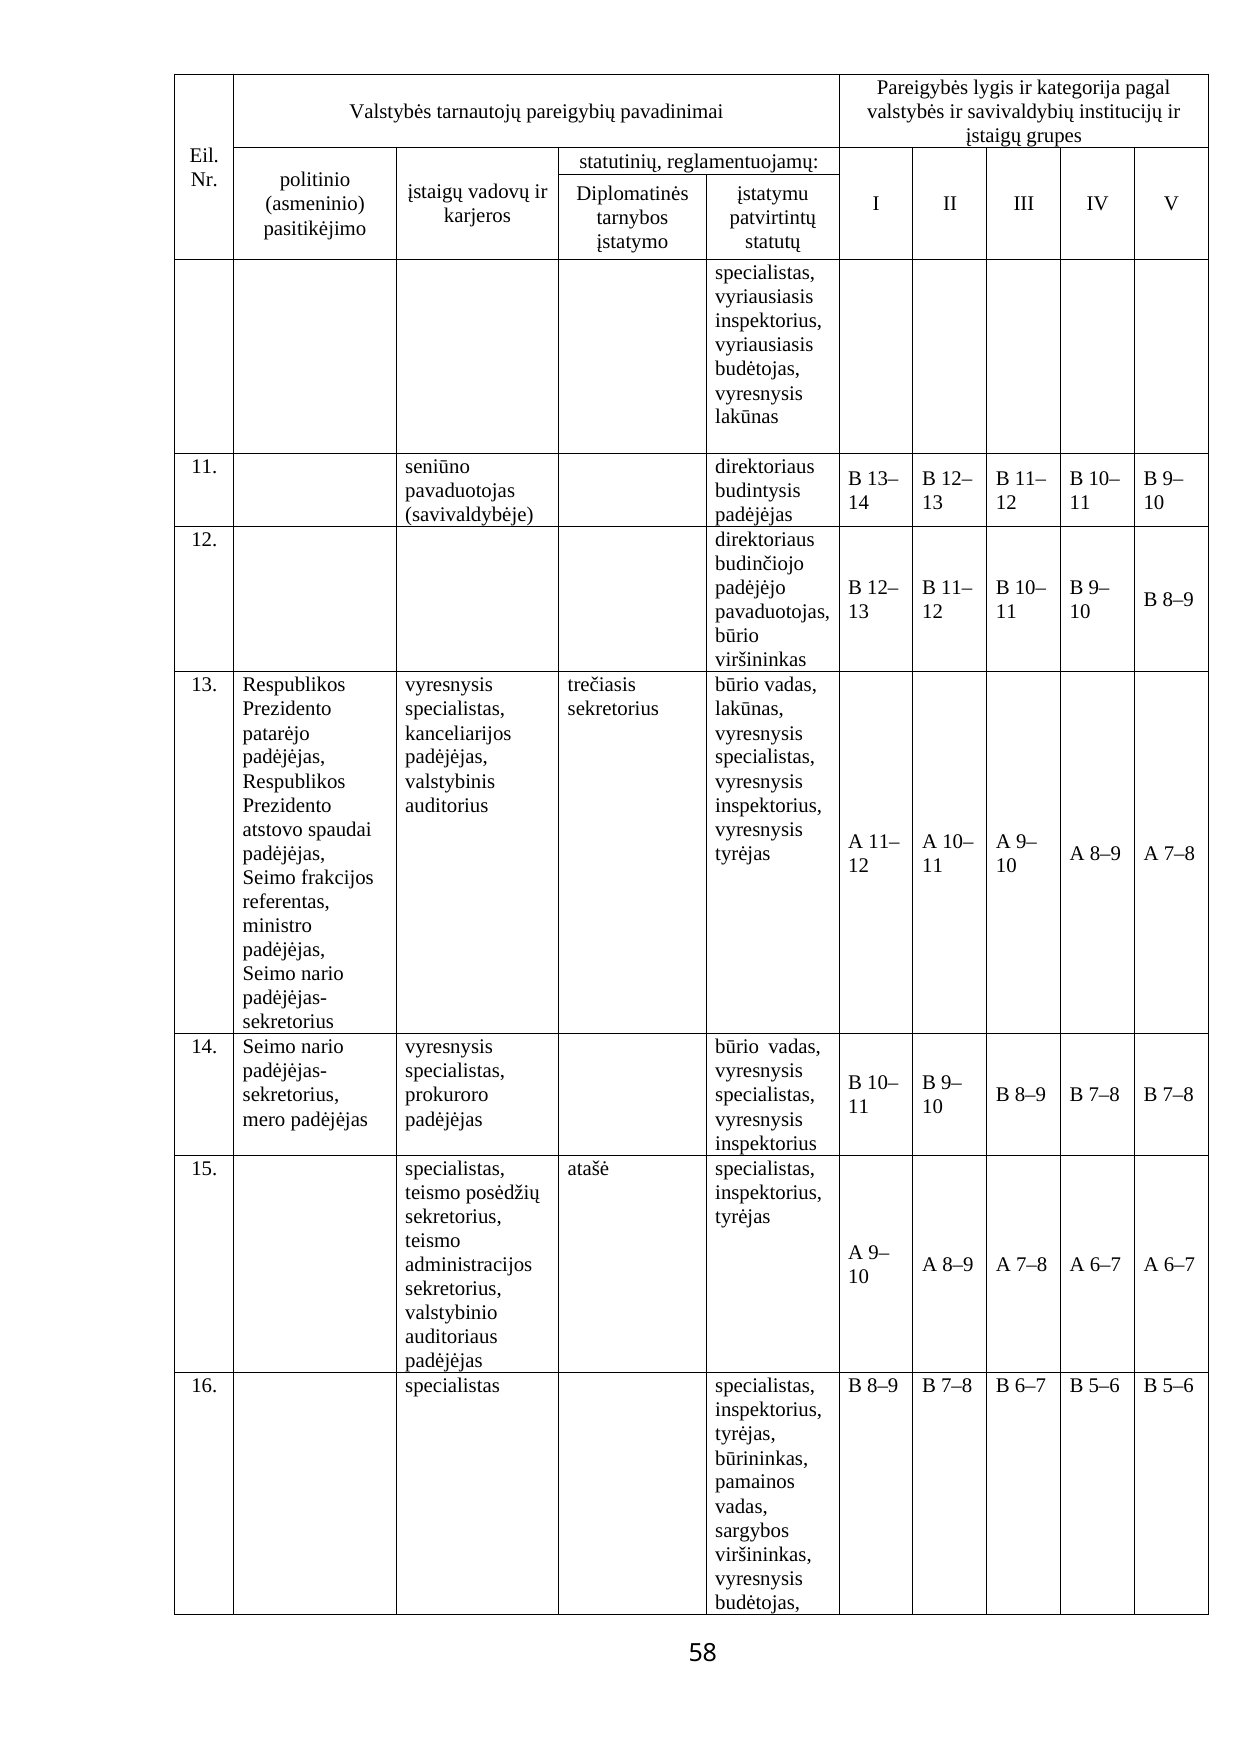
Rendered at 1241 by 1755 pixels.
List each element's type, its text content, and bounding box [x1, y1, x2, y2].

table_cell statutinių, reglamentuojamų: [559, 148, 839, 174]
table_cell III [987, 148, 1060, 259]
table_cell [913, 260, 986, 453]
table_cell B 9–10 [1061, 527, 1134, 671]
table_cell [234, 454, 396, 526]
table_cell B 7–8 [913, 1373, 986, 1614]
table_cell B 9–10 [913, 1034, 986, 1154]
table_cell įstatymu patvirtintų statutų [707, 175, 839, 259]
table_cell [559, 527, 706, 671]
table_cell B 10–11 [840, 1034, 912, 1154]
table_cell B 5–6 [1061, 1373, 1134, 1614]
table_cell 15. [175, 1156, 233, 1372]
table_header Eil. Nr. [175, 75, 233, 259]
table_cell [234, 1373, 396, 1614]
table_cell direktoriaus budintysis padėjėjas [707, 454, 839, 526]
table_cell specialistas, vyriausiasis inspektorius, vyriausiasis budėtojas, vyresnysis lakūnas [707, 260, 839, 453]
table_cell A 10–11 [913, 672, 986, 1033]
table_cell B 12–13 [913, 454, 986, 526]
table_cell būrio vadas, lakūnas, vyresnysis specialistas, vyresnysis inspektorius, vyresnysis tyrėjas [707, 672, 839, 1033]
table_cell [175, 260, 233, 453]
table_cell V [1135, 148, 1208, 259]
table_cell B 7–8 [1135, 1034, 1208, 1154]
table_cell B 8–9 [987, 1034, 1060, 1154]
table_cell B 9–10 [1135, 454, 1208, 526]
table_cell specialistas, inspektorius, tyrėjas, būrininkas, pamainos vadas, sargybos viršininkas, vyresnysis budėtojas, [707, 1373, 839, 1614]
table_cell politinio (asmeninio) pasitikėjimo [234, 148, 396, 259]
table_cell A 6–7 [1135, 1156, 1208, 1372]
table_cell 12. [175, 527, 233, 671]
table_cell 13. [175, 672, 233, 1033]
table_cell [559, 454, 706, 526]
table_cell vyresnysis specialistas, kanceliarijos padėjėjas, valstybinis auditorius [397, 672, 558, 1033]
table_cell [987, 260, 1060, 453]
table_cell B 10–11 [987, 527, 1060, 671]
table_cell vyresnysis specialistas, prokuroro padėjėjas [397, 1034, 558, 1154]
table_cell [1135, 260, 1208, 453]
table_cell [559, 260, 706, 453]
table_cell B 10–11 [1061, 454, 1134, 526]
table_cell [234, 527, 396, 671]
table_cell A 8–9 [1061, 672, 1134, 1033]
table_cell B 7–8 [1061, 1034, 1134, 1154]
table_header Valstybės tarnautojų pareigybių pavadinimai [234, 75, 839, 147]
table_cell A 6–7 [1061, 1156, 1134, 1372]
table_cell B 12–13 [840, 527, 912, 671]
table_cell A 9–10 [840, 1156, 912, 1372]
table_cell I [840, 148, 912, 259]
table_cell direktoriaus budinčiojo padėjėjo pavaduotojas, būrio viršininkas [707, 527, 839, 671]
table_cell specialistas, inspektorius, tyrėjas [707, 1156, 839, 1372]
table_cell B 6–7 [987, 1373, 1060, 1614]
table_cell B 8–9 [1135, 527, 1208, 671]
table_cell [559, 1373, 706, 1614]
table_cell atašė [559, 1156, 706, 1372]
table_cell seniūno pavaduotojas (savivaldybėje) [397, 454, 558, 526]
table_cell specialistas, teismo posėdžių sekretorius, teismo administracijos sekretorius, valstybinio auditoriaus padėjėjas [397, 1156, 558, 1372]
table_cell A 8–9 [913, 1156, 986, 1372]
table_cell [234, 1156, 396, 1372]
table_cell Diplomatinės tarnybos įstatymo [559, 175, 706, 259]
table_cell Seimo nario padėjėjas-sekretorius, mero padėjėjas [234, 1034, 396, 1154]
table_cell B 11–12 [913, 527, 986, 671]
table_cell B 8–9 [840, 1373, 912, 1614]
table_cell II [913, 148, 986, 259]
table_cell B 13–14 [840, 454, 912, 526]
table_cell B 11–12 [987, 454, 1060, 526]
table_cell A 9–10 [987, 672, 1060, 1033]
table_cell [397, 527, 558, 671]
table_cell būrio vadas, vyresnysis specialistas, vyresnysis inspektorius [707, 1034, 839, 1154]
table_cell Respublikos Prezidento patarėjo padėjėjas, Respublikos Prezidento atstovo spaudai padėjėjas, Seimo frakcijos referentas, ministro padėjėjas, Seimo nario padėjėjas-sekretorius [234, 672, 396, 1033]
table_cell specialistas [397, 1373, 558, 1614]
table_cell 11. [175, 454, 233, 526]
table_cell [234, 260, 396, 453]
table_cell įstaigų vadovų ir karjeros [397, 148, 558, 259]
table_cell trečiasis sekretorius [559, 672, 706, 1033]
table_cell B 5–6 [1135, 1373, 1208, 1614]
table_cell 16. [175, 1373, 233, 1614]
table_cell A 7–8 [1135, 672, 1208, 1033]
table_cell A 11–12 [840, 672, 912, 1033]
table_cell IV [1061, 148, 1134, 259]
table_cell A 7–8 [987, 1156, 1060, 1372]
table_cell [559, 1034, 706, 1154]
table_cell [397, 260, 558, 453]
table_cell 14. [175, 1034, 233, 1154]
table_header Pareigybės lygis ir kategorija pagal valstybės ir savivaldybių institucijų ir įstaigų grupes [840, 75, 1208, 147]
table_cell [1061, 260, 1134, 453]
table_cell [840, 260, 912, 453]
